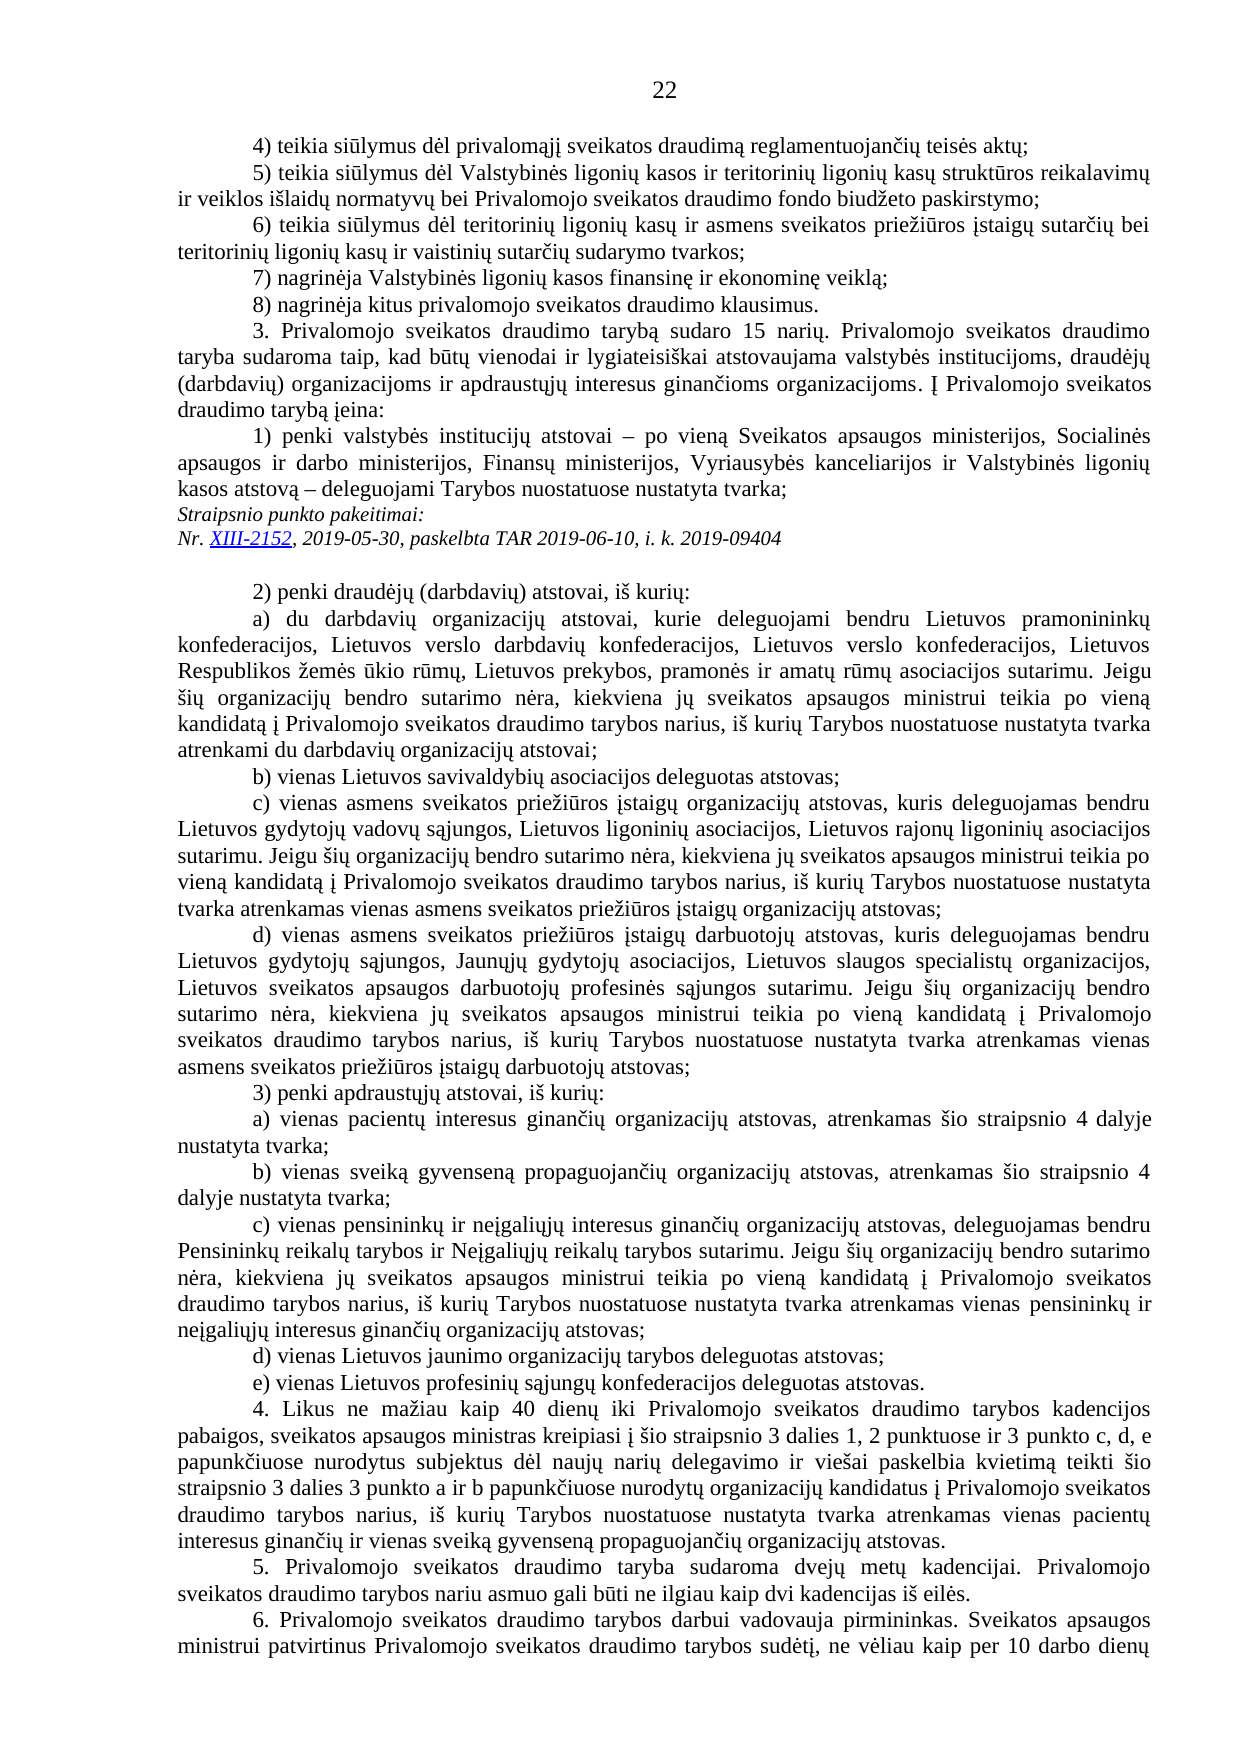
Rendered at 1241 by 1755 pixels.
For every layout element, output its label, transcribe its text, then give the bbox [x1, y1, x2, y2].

text c) vienas pensininkų ir neįgaliųjų interesus ginančių organizacijų atstovas, deleguojamas bendru Pensininkų reikalų tarybos ir Neįgaliųjų reikalų tarybos sutarimu. Jeigu šių organizacijų bendro sutarimo nėra, kiekviena jų sveikatos apsaugos ministrui teikia po vieną kandidatą į Privalomojo sveikatos draudimo tarybos narius, iš kurių Tarybos nuostatuose nustatyta tvarka atrenkamas vienas pensininkų ir neįgaliųjų interesus ginančių organizacijų atstovas; [177, 1211, 1152, 1343]
text 7) nagrinėja Valstybinės ligonių kasos finansinę ir ekonominę veiklą; [177, 264, 1152, 291]
text 3) penki apdraustųjų atstovai, iš kurių: [177, 1079, 1152, 1105]
text b) vienas Lietuvos savivaldybių asociacijos deleguotas atstovas; [177, 763, 1152, 789]
text 3. Privalomojo sveikatos draudimo tarybą sudaro 15 narių. Privalomojo sveikatos draudimo taryba sudaroma taip, kad būtų vienodai ir lygiateisiškai atstovaujama valstybės institucijoms, draudėjų (darbdavių) organizacijoms ir apdraustųjų interesus ginančioms organizacijoms. Į Privalomojo sveikatos draudimo tarybą įeina: [177, 317, 1152, 422]
text 8) nagrinėja kitus privalomojo sveikatos draudimo klausimus. [177, 291, 1152, 317]
text c) vienas asmens sveikatos priežiūros įstaigų organizacijų atstovas, kuris deleguojamas bendru Lietuvos gydytojų vadovų sąjungos, Lietuvos ligoninių asociacijos, Lietuvos rajonų ligoninių asociacijos sutarimu. Jeigu šių organizacijų bendro sutarimo nėra, kiekviena jų sveikatos apsaugos ministrui teikia po vieną kandidatą į Privalomojo sveikatos draudimo tarybos narius, iš kurių Tarybos nuostatuose nustatyta tvarka atrenkamas vienas asmens sveikatos priežiūros įstaigų organizacijų atstovas; [177, 789, 1152, 921]
text 6. Privalomojo sveikatos draudimo tarybos darbui vadovauja pirmininkas. Sveikatos apsaugos ministrui patvirtinus Privalomojo sveikatos draudimo tarybos sudėtį, ne vėliau kaip per 10 darbo dienų [177, 1606, 1152, 1659]
text Straipsnio punkto pakeitimai: [177, 501, 1152, 526]
text 2) penki draudėjų (darbdavių) atstovai, iš kurių: [177, 578, 1152, 605]
text 6) teikia siūlymus dėl teritorinių ligonių kasų ir asmens sveikatos priežiūros įstaigų sutarčių bei teritorinių ligonių kasų ir vaistinių sutarčių sudarymo tvarkos; [177, 212, 1152, 264]
text a) vienas pacientų interesus ginančių organizacijų atstovas, atrenkamas šio straipsnio 4 dalyje nustatyta tvarka; [177, 1105, 1152, 1158]
text 4. Likus ne mažiau kaip 40 dienų iki Privalomojo sveikatos draudimo tarybos kadencijos pabaigos, sveikatos apsaugos ministras kreipiasi į šio straipsnio 3 dalies 1, 2 punktuose ir 3 punkto c, d, e papunkčiuose nurodytus subjektus dėl naujų narių delegavimo ir viešai paskelbia kvietimą teikti šio straipsnio 3 dalies 3 punkto a ir b papunkčiuose nurodytų organizacijų kandidatus į Privalomojo sveikatos draudimo tarybos narius, iš kurių Tarybos nuostatuose nustatyta tvarka atrenkamas vienas pacientų interesus ginančių ir vienas sveiką gyvenseną propaguojančių organizacijų atstovas. [177, 1395, 1152, 1553]
text d) vienas asmens sveikatos priežiūros įstaigų darbuotojų atstovas, kuris deleguojamas bendru Lietuvos gydytojų sąjungos, Jaunųjų gydytojų asociacijos, Lietuvos slaugos specialistų organizacijos, Lietuvos sveikatos apsaugos darbuotojų profesinės sąjungos sutarimu. Jeigu šių organizacijų bendro sutarimo nėra, kiekviena jų sveikatos apsaugos ministrui teikia po vieną kandidatą į Privalomojo sveikatos draudimo tarybos narius, iš kurių Tarybos nuostatuose nustatyta tvarka atrenkamas vienas asmens sveikatos priežiūros įstaigų darbuotojų atstovas; [177, 921, 1152, 1079]
text e) vienas Lietuvos profesinių sąjungų konfederacijos deleguotas atstovas. [177, 1369, 1152, 1395]
text 5. Privalomojo sveikatos draudimo taryba sudaroma dvejų metų kadencijai. Privalomojo sveikatos draudimo tarybos nariu asmuo gali būti ne ilgiau kaip dvi kadencijas iš eilės. [177, 1553, 1152, 1606]
text Nr. XIII-2152, 2019-05-30, paskelbta TAR 2019-06-10, i. k. 2019-09404 [177, 526, 1152, 549]
text 4) teikia siūlymus dėl privalomąjį sveikatos draudimą reglamentuojančių teisės aktų; [177, 132, 1152, 159]
text a) du darbdavių organizacijų atstovai, kurie deleguojami bendru Lietuvos pramonininkų konfederacijos, Lietuvos verslo darbdavių konfederacijos, Lietuvos verslo konfederacijos, Lietuvos Respublikos žemės ūkio rūmų, Lietuvos prekybos, pramonės ir amatų rūmų asociacijos sutarimu. Jeigu šių organizacijų bendro sutarimo nėra, kiekviena jų sveikatos apsaugos ministrui teikia po vieną kandidatą į Privalomojo sveikatos draudimo tarybos narius, iš kurių Tarybos nuostatuose nustatyta tvarka atrenkami du darbdavių organizacijų atstovai; [177, 605, 1152, 763]
text d) vienas Lietuvos jaunimo organizacijų tarybos deleguotas atstovas; [177, 1343, 1152, 1369]
text 1) penki valstybės institucijų atstovai – po vieną Sveikatos apsaugos ministerijos, Socialinės apsaugos ir darbo ministerijos, Finansų ministerijos, Vyriausybės kanceliarijos ir Valstybinės ligonių kasos atstovą – deleguojami Tarybos nuostatuose nustatyta tvarka; [177, 422, 1152, 501]
text 5) teikia siūlymus dėl Valstybinės ligonių kasos ir teritorinių ligonių kasų struktūros reikalavimų ir veiklos išlaidų normatyvų bei Privalomojo sveikatos draudimo fondo biudžeto paskirstymo; [177, 159, 1152, 212]
text b) vienas sveiką gyvenseną propaguojančių organizacijų atstovas, atrenkamas šio straipsnio 4 dalyje nustatyta tvarka; [177, 1158, 1152, 1211]
